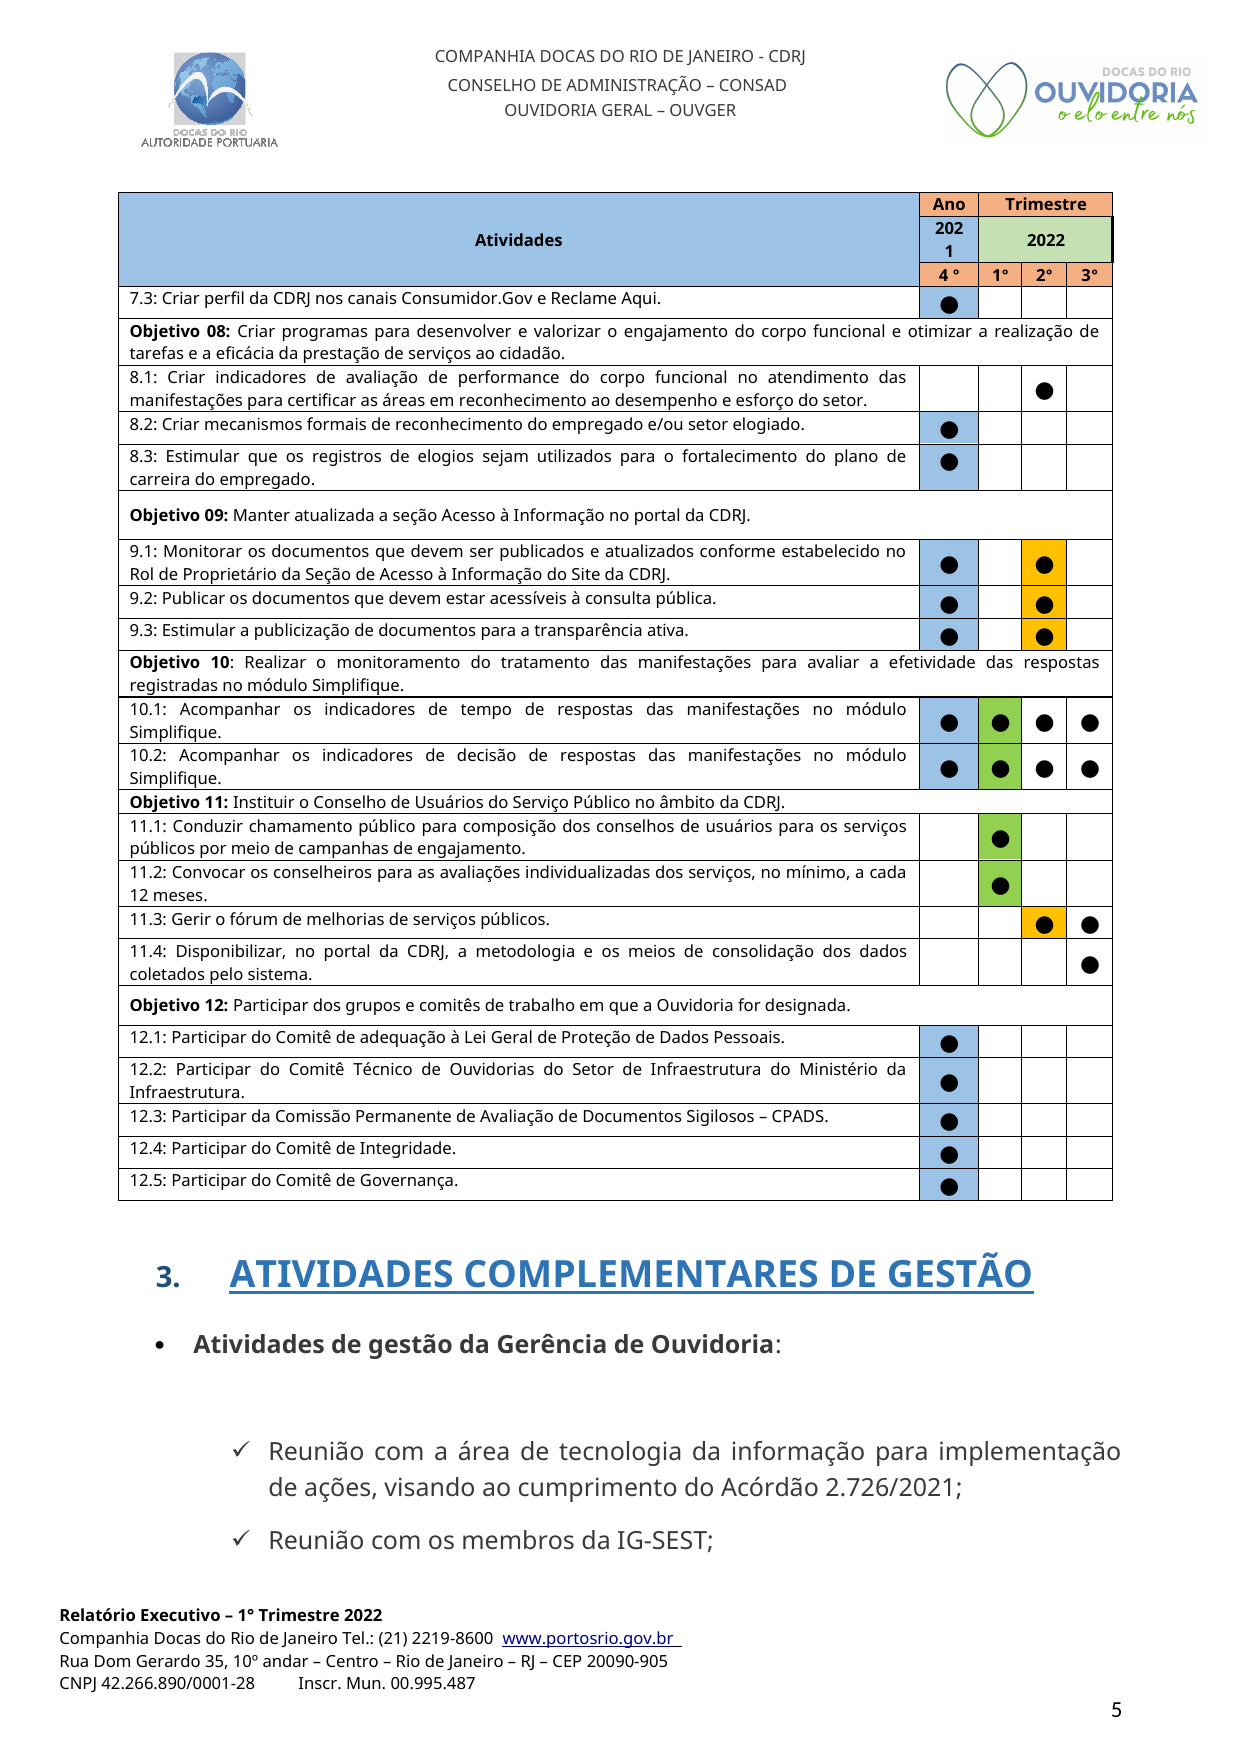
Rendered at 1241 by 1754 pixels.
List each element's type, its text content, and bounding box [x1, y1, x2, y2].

table_cell ● [1067, 744, 1112, 789]
table_cell ● [979, 744, 1021, 789]
table_cell [979, 1058, 1021, 1103]
table_cell ● [979, 861, 1021, 906]
table_cell ● [920, 287, 978, 318]
table_cell 12.3: Participar da Comissão Permanente de Avaliação de Documentos Sigilosos – CPADS. [119, 1104, 919, 1136]
list Reunião com os membros da IG-SEST; [231, 1523, 1122, 1557]
table_cell [920, 939, 978, 985]
table_cell 12.2: Participar do Comitê Técnico de Ouvidorias do Setor de Infraestrutura do Ministério da Infraestrutura. [119, 1058, 919, 1103]
table_cell ● [1022, 586, 1066, 618]
table_cell [979, 1137, 1021, 1168]
table_cell [1067, 287, 1112, 318]
table_cell 9.2: Publicar os documentos que devem estar acessíveis à consulta pública. [119, 586, 919, 618]
table_cell 2021 [920, 217, 978, 262]
table_cell 9.3: Estimular a publicização de documentos para a transparência ativa. [119, 619, 919, 650]
table_cell ● [920, 619, 978, 650]
table_cell [1022, 861, 1066, 906]
list Atividades de gestão da Gerência de Ouvidoria: [156, 1327, 1122, 1361]
table_cell ● [1067, 698, 1112, 743]
table_cell ● [1022, 366, 1066, 411]
table_cell [1067, 814, 1112, 859]
table_cell [1067, 586, 1112, 618]
table_cell ● [1022, 698, 1066, 743]
table_cell 10.1: Acompanhar os indicadores de tempo de respostas das manifestações no módulo Simplifique. [119, 698, 919, 743]
table_cell 12.1: Participar do Comitê de adequação à Lei Geral de Proteção de Dados Pessoais. [119, 1026, 919, 1057]
table_cell 12.5: Participar do Comitê de Governança. [119, 1169, 919, 1200]
table_cell ● [1067, 939, 1112, 985]
table_cell 10.2: Acompanhar os indicadores de decisão de respostas das manifestações no módulo Simplifique. [119, 744, 919, 789]
table_cell 8.2: Criar mecanismos formais de reconhecimento do empregado e/ou setor elogiado. [119, 412, 919, 443]
table_cell [979, 1026, 1021, 1057]
table_cell [1067, 1169, 1112, 1200]
table_cell [1022, 287, 1066, 318]
table_cell [1067, 445, 1112, 490]
table_cell ● [1022, 619, 1066, 650]
table_header Atividades [119, 193, 919, 286]
table_cell ● [979, 698, 1021, 743]
table_cell [1022, 1026, 1066, 1057]
table_cell [1067, 619, 1112, 650]
table_cell [1022, 939, 1066, 985]
table_cell ● [920, 1169, 978, 1200]
table_cell 11.4: Disponibilizar, no portal da CDRJ, a metodologia e os meios de consolidação dos dados coletados pelo sistema. [119, 939, 919, 985]
table_cell [979, 366, 1021, 411]
table_cell ● [1022, 540, 1066, 585]
table_cell [979, 445, 1021, 490]
table_cell [1022, 1169, 1066, 1200]
table_cell [1067, 1137, 1112, 1168]
table_cell 1º [979, 263, 1021, 286]
table_cell [920, 907, 978, 938]
table_cell 4 º [920, 263, 978, 286]
table_cell [1022, 412, 1066, 443]
table_cell ● [920, 586, 978, 618]
table_cell [1067, 1058, 1112, 1103]
table_cell 7.3: Criar perfil da CDRJ nos canais Consumidor.Gov e Reclame Aqui. [119, 287, 919, 318]
table_cell [979, 412, 1021, 443]
table_cell [1022, 1104, 1066, 1136]
table_cell Objetivo 11: Instituir o Conselho de Usuários do Serviço Público no âmbito da CDRJ. [119, 790, 1112, 813]
table_cell ● [920, 540, 978, 585]
table_cell ● [920, 412, 978, 443]
table_cell Objetivo 12: Participar dos grupos e comitês de trabalho em que a Ouvidoria for designada. [119, 986, 1112, 1024]
table_cell ● [920, 1104, 978, 1136]
table_cell ● [920, 1137, 978, 1168]
table_cell ● [920, 1058, 978, 1103]
table_cell [979, 619, 1021, 650]
table_cell [979, 540, 1021, 585]
table_cell [979, 939, 1021, 985]
table_cell 12.4: Participar do Comitê de Integridade. [119, 1137, 919, 1168]
table_cell 2º [1022, 263, 1066, 286]
table_cell ● [920, 1026, 978, 1057]
table_cell ● [1022, 744, 1066, 789]
table_header Trimestre [979, 193, 1112, 216]
table_cell ● [920, 698, 978, 743]
table_cell [1067, 540, 1112, 585]
table_cell [920, 366, 978, 411]
table_cell 8.3: Estimular que os registros de elogios sejam utilizados para o fortalecimento do plano de carreira do empregado. [119, 445, 919, 490]
table_cell Objetivo 10: Realizar o monitoramento do tratamento das manifestações para avaliar a efetividade das respostas registradas no módulo Simplifique. [119, 651, 1112, 696]
table_cell [1067, 366, 1112, 411]
table_cell [1067, 861, 1112, 906]
table_cell ● [1022, 907, 1066, 938]
table_cell 11.3: Gerir o fórum de melhorias de serviços públicos. [119, 907, 919, 938]
table_cell [1067, 412, 1112, 443]
table_cell 3º [1067, 263, 1112, 286]
table_header Ano [920, 193, 978, 216]
table_cell ● [920, 445, 978, 490]
table_cell 8.1: Criar indicadores de avaliação de performance do corpo funcional no atendimento das manifestações para certificar as áreas em reconhecimento ao desempenho e esforço do setor. [119, 366, 919, 411]
list Reunião com a área de tecnologia da informação para implementação de ações, visando ao cumprimento do Acórdão 2.726/2021; [231, 1433, 1122, 1504]
table_cell ● [920, 744, 978, 789]
table_cell [1022, 1137, 1066, 1168]
table_cell [979, 1169, 1021, 1200]
table_cell [979, 287, 1021, 318]
table_cell [979, 1104, 1021, 1136]
table_cell 9.1: Monitorar os documentos que devem ser publicados e atualizados conforme estabelecido no Rol de Proprietário da Seção de Acesso à Informação do Site da CDRJ. [119, 540, 919, 585]
table_cell [1022, 814, 1066, 859]
table_cell ● [1067, 907, 1112, 938]
table_cell [920, 814, 978, 859]
table_cell [1022, 445, 1066, 490]
table_cell [979, 586, 1021, 618]
table_cell Objetivo 09: Manter atualizada a seção Acesso à Informação no portal da CDRJ. [119, 491, 1112, 539]
table_cell Objetivo 08: Criar programas para desenvolver e valorizar o engajamento do corpo funcional e otimizar a realização de tarefas e a eficácia da prestação de serviços ao cidadão. [119, 319, 1112, 365]
table_cell [1067, 1026, 1112, 1057]
table_cell [1022, 1058, 1066, 1103]
subtitle ATIVIDADES COMPLEMENTARES DE GESTÃO [156, 1248, 1122, 1299]
table_cell ● [979, 814, 1021, 859]
table_cell [979, 907, 1021, 938]
table_cell [1067, 1104, 1112, 1136]
table_cell 2022 [979, 217, 1111, 262]
table_cell 11.1: Conduzir chamamento público para composição dos conselhos de usuários para os serviços públicos por meio de campanhas de engajamento. [119, 814, 919, 859]
table_cell [920, 861, 978, 906]
table_cell 11.2: Convocar os conselheiros para as avaliações individualizadas dos serviços, no mínimo, a cada 12 meses. [119, 861, 919, 906]
